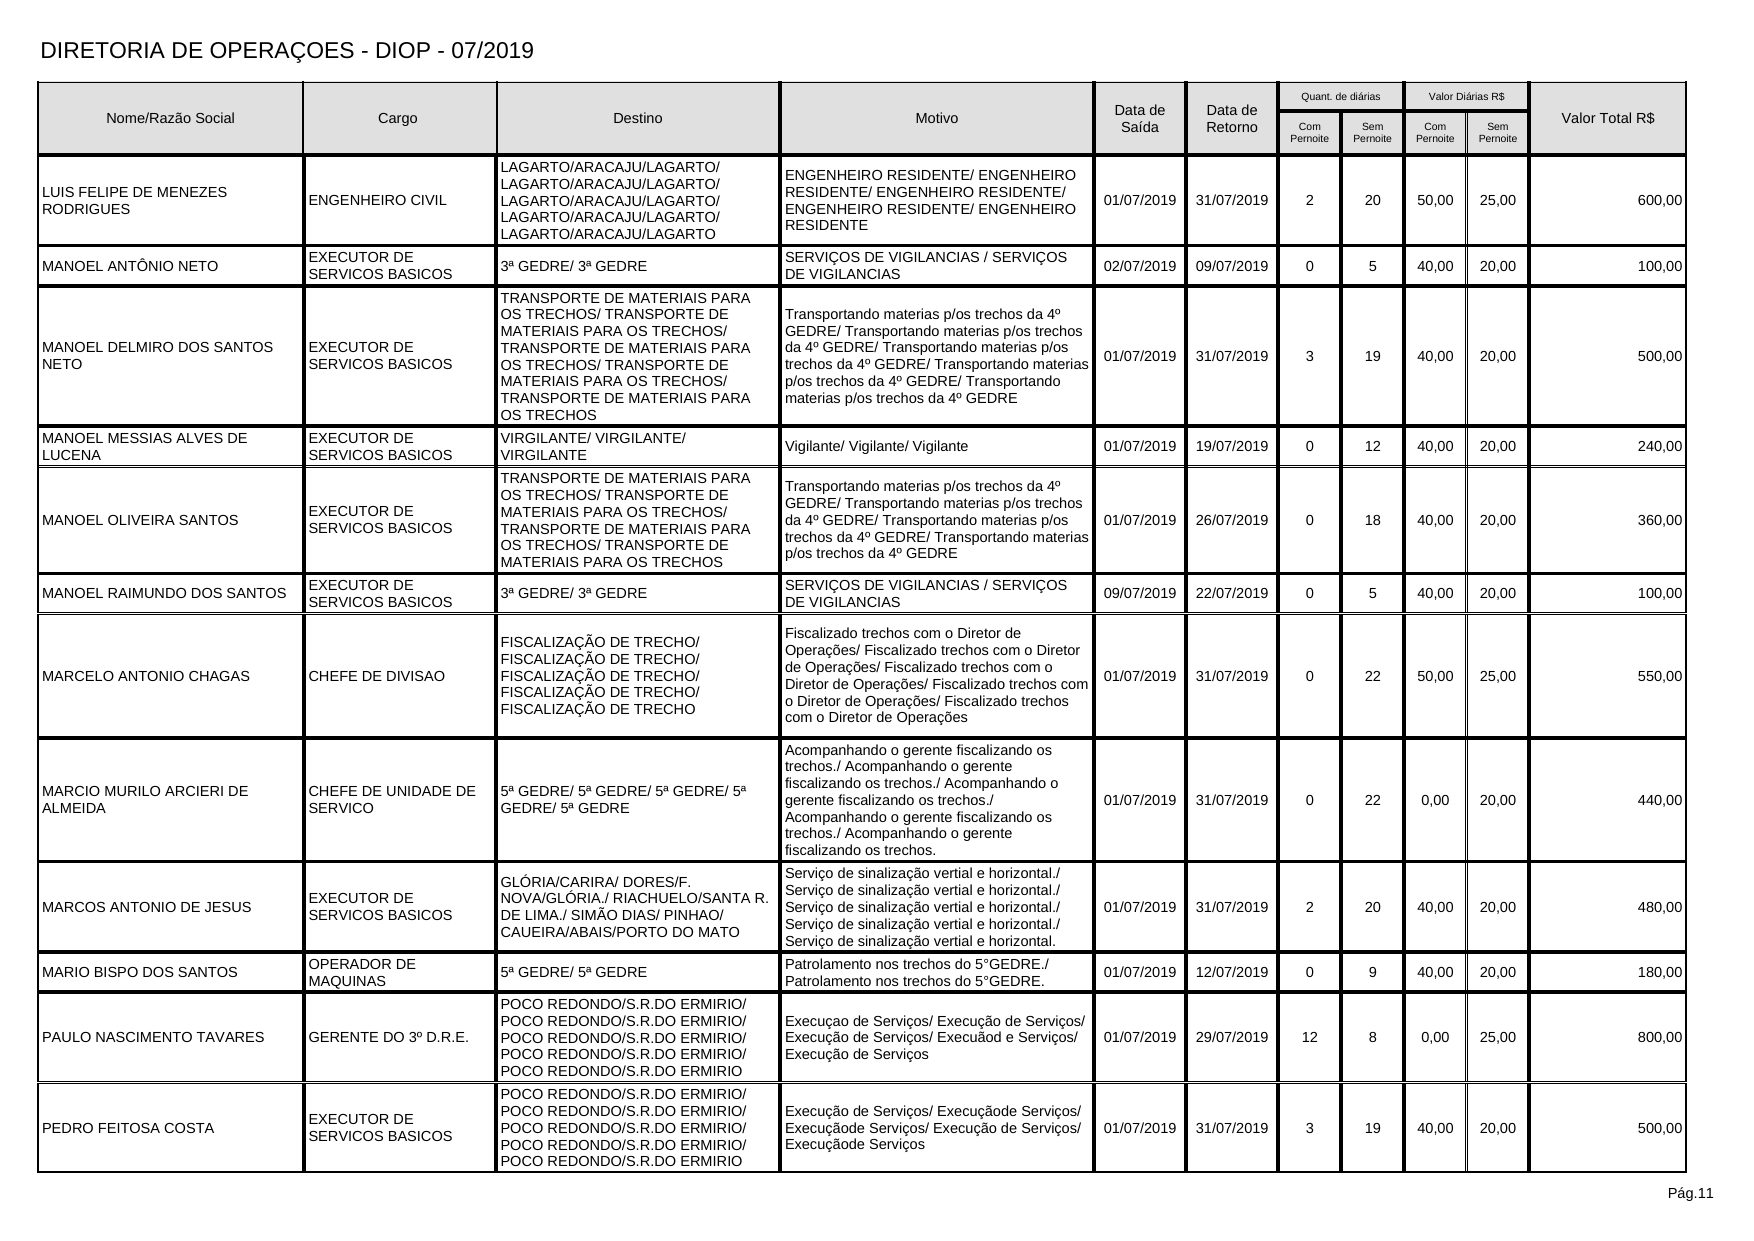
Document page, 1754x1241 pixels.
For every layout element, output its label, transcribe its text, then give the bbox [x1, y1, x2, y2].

table_cell 12 [1280, 994, 1339, 1081]
table_cell DIRETORIA DE OPERAÇOES - DIOP - 07/2019 [37, 37, 1322, 67]
table_cell 0 [1280, 954, 1339, 990]
table_cell 20,00 [1468, 468, 1527, 572]
table_cell 50,00 [1406, 615, 1465, 736]
table_cell [37, 67, 1322, 81]
table_cell Pág.11 [1573, 1185, 1717, 1202]
table_cell 18 [1343, 468, 1402, 572]
table_cell Data de Retorno [1188, 83, 1276, 153]
table_cell 09/07/2019 [1096, 575, 1184, 612]
table_cell 20,00 [1468, 740, 1527, 860]
table_cell EXECUTOR DE SERVICOS BASICOS [306, 247, 494, 284]
table_cell MANOEL RAIMUNDO DOS SANTOS [39, 575, 302, 612]
table_cell 40,00 [1406, 575, 1465, 612]
table_cell 9 [1343, 954, 1402, 990]
table_cell LAGARTO/ARACAJU/LAGARTO/ LAGARTO/ARACAJU/LAGARTO/ LAGARTO/ARACAJU/LAGARTO/ LAGARTO/ARACAJU/LAGARTO/ LAGARTO/ARACAJU/LAGARTO [498, 157, 778, 244]
table_cell 22 [1343, 740, 1402, 860]
table_cell 50,00 [1406, 157, 1465, 244]
table_cell 40,00 [1406, 288, 1465, 424]
table_cell 0 [1280, 468, 1339, 572]
table_cell MARIO BISPO DOS SANTOS [39, 954, 302, 990]
table_cell MANOEL OLIVEIRA SANTOS [39, 468, 302, 572]
table_cell 40,00 [1406, 1084, 1465, 1171]
table_cell LUIS FELIPE DE MENEZES RODRIGUES [39, 157, 302, 244]
table_cell 550,00 [1531, 615, 1685, 736]
table_cell 20,00 [1468, 575, 1527, 612]
table_cell 360,00 [1531, 468, 1685, 572]
table_cell 20,00 [1468, 863, 1527, 950]
table_cell 40,00 [1406, 468, 1465, 572]
table_cell 40,00 [1406, 863, 1465, 950]
table_cell 25,00 [1468, 994, 1527, 1081]
table_cell EXECUTOR DE SERVICOS BASICOS [306, 863, 494, 950]
table_cell GLÓRIA/CARIRA/ DORES/F. NOVA/GLÓRIA./ RIACHUELO/SANTA R. DE LIMA./ SIMÃO DIAS/ PINHAO/ CAUEIRA/ABAIS/PORTO DO MATO [498, 863, 778, 950]
table_cell 40,00 [1406, 954, 1465, 990]
table_cell 0 [1280, 740, 1339, 860]
table_cell 0 [1280, 575, 1339, 612]
table_cell PAULO NASCIMENTO TAVARES [39, 994, 302, 1081]
table_cell 01/07/2019 [1096, 468, 1184, 572]
table_cell CHEFE DE UNIDADE DE SERVICO [306, 740, 494, 860]
table_cell 8 [1343, 994, 1402, 1081]
table_cell 5ª GEDRE/ 5ª GEDRE/ 5ª GEDRE/ 5ª GEDRE/ 5ª GEDRE [498, 740, 778, 860]
table_cell EXECUTOR DE SERVICOS BASICOS [306, 288, 494, 424]
table_cell VIRGILANTE/ VIRGILANTE/ VIRGILANTE [498, 428, 778, 465]
table_cell Execuçao de Serviços/ Execução de Serviços/ Execução de Serviços/ Execuãod e Serviços/ Execução de Serviços [782, 994, 1092, 1081]
table_cell 20 [1343, 157, 1402, 244]
table_cell Cargo [304, 83, 496, 153]
table_cell 19 [1343, 1084, 1402, 1171]
table_cell 19 [1343, 288, 1402, 424]
table_cell Serviço de sinalização vertial e horizontal./ Serviço de sinalização vertial e horizontal./ Serviço de sinalização vertial e horizontal./ Serviço de sinalização vertial e horizontal./ Serviço de sinalização vertial e horizontal. [782, 863, 1092, 950]
table_cell ENGENHEIRO CIVIL [306, 157, 494, 244]
table_cell GERENTE DO 3º D.R.E. [306, 994, 494, 1081]
table_cell 25,00 [1468, 615, 1527, 736]
table_cell 29/07/2019 [1188, 994, 1276, 1081]
table_cell EXECUTOR DE SERVICOS BASICOS [306, 428, 494, 465]
table_cell 01/07/2019 [1096, 994, 1184, 1081]
table_cell 31/07/2019 [1188, 157, 1276, 244]
table_cell [1322, 37, 1717, 81]
table_cell 25,00 [1468, 157, 1527, 244]
table_cell 100,00 [1531, 575, 1685, 612]
table_cell 2 [1280, 863, 1339, 950]
table_cell 0 [1280, 247, 1339, 284]
table_cell MARCOS ANTONIO DE JESUS [39, 863, 302, 950]
table_cell 22/07/2019 [1188, 575, 1276, 612]
table_cell POCO REDONDO/S.R.DO ERMIRIO/ POCO REDONDO/S.R.DO ERMIRIO/ POCO REDONDO/S.R.DO ERMIRIO/ POCO REDONDO/S.R.DO ERMIRIO/ POCO REDONDO/S.R.DO ERMIRIO [498, 994, 778, 1081]
table_cell 600,00 [1531, 157, 1685, 244]
table_cell 01/07/2019 [1096, 615, 1184, 736]
table_cell 0 [1280, 428, 1339, 465]
table_cell Com Pernoite [1406, 113, 1465, 153]
table_cell MARCELO ANTONIO CHAGAS [39, 615, 302, 736]
table_cell 12 [1343, 428, 1402, 465]
table_cell 800,00 [1531, 994, 1685, 1081]
table_cell MANOEL DELMIRO DOS SANTOS NETO [39, 288, 302, 424]
table_cell 12/07/2019 [1188, 954, 1276, 990]
table_cell 20 [1343, 863, 1402, 950]
table_cell 240,00 [1531, 428, 1685, 465]
table_cell 5ª GEDRE/ 5ª GEDRE [498, 954, 778, 990]
table_cell 01/07/2019 [1096, 428, 1184, 465]
table_cell 0,00 [1406, 740, 1465, 860]
table_cell 20,00 [1468, 1084, 1527, 1171]
table_cell 31/07/2019 [1188, 1084, 1276, 1171]
table_cell 480,00 [1531, 863, 1685, 950]
table_cell 3 [1280, 1084, 1339, 1171]
table_cell Transportando materias p/os trechos da 4º GEDRE/ Transportando materias p/os trechos da 4º GEDRE/ Transportando materias p/os trechos da 4º GEDRE/ Transportando materias p/os trechos da 4º GEDRE [782, 468, 1092, 572]
table_cell Destino [498, 83, 778, 153]
table_cell 31/07/2019 [1188, 863, 1276, 950]
table_cell 180,00 [1531, 954, 1685, 990]
table_cell Sem Pernoite [1343, 113, 1402, 153]
table_cell EXECUTOR DE SERVICOS BASICOS [306, 1084, 494, 1171]
table_cell 02/07/2019 [1096, 247, 1184, 284]
table_cell 31/07/2019 [1188, 288, 1276, 424]
table_cell 100,00 [1531, 247, 1685, 284]
table_cell Transportando materias p/os trechos da 4º GEDRE/ Transportando materias p/os trechos da 4º GEDRE/ Transportando materias p/os trechos da 4º GEDRE/ Transportando materias p/os trechos da 4º GEDRE/ Transportando materias p/os trechos da 4º GEDRE [782, 288, 1092, 424]
table_cell 01/07/2019 [1096, 740, 1184, 860]
table_cell PEDRO FEITOSA COSTA [39, 1084, 302, 1171]
table_cell 26/07/2019 [1188, 468, 1276, 572]
table_cell Patrolamento nos trechos do 5°GEDRE./ Patrolamento nos trechos do 5°GEDRE. [782, 954, 1092, 990]
table_cell 440,00 [1531, 740, 1685, 860]
table_cell POCO REDONDO/S.R.DO ERMIRIO/ POCO REDONDO/S.R.DO ERMIRIO/ POCO REDONDO/S.R.DO ERMIRIO/ POCO REDONDO/S.R.DO ERMIRIO/ POCO REDONDO/S.R.DO ERMIRIO [498, 1084, 778, 1171]
table_cell 5 [1343, 247, 1402, 284]
table_cell OPERADOR DE MAQUINAS [306, 954, 494, 990]
table_cell 01/07/2019 [1096, 288, 1184, 424]
table_cell 0,00 [1406, 994, 1465, 1081]
table_cell 0 [1280, 615, 1339, 736]
table_cell 2 [1280, 157, 1339, 244]
table_cell 01/07/2019 [1096, 1084, 1184, 1171]
table_cell MANOEL ANTÔNIO NETO [39, 247, 302, 284]
table_cell MANOEL MESSIAS ALVES DE LUCENA [39, 428, 302, 465]
table_cell 31/07/2019 [1188, 615, 1276, 736]
table_cell 01/07/2019 [1096, 157, 1184, 244]
table_cell 40,00 [1406, 247, 1465, 284]
table_cell EXECUTOR DE SERVICOS BASICOS [306, 575, 494, 612]
table_cell SERVIÇOS DE VIGILANCIAS / SERVIÇOS DE VIGILANCIAS [782, 575, 1092, 612]
table_cell Com Pernoite [1280, 113, 1339, 153]
table_cell 40,00 [1406, 428, 1465, 465]
table_cell 20,00 [1468, 288, 1527, 424]
table_cell CHEFE DE DIVISAO [306, 615, 494, 736]
table_cell ENGENHEIRO RESIDENTE/ ENGENHEIRO RESIDENTE/ ENGENHEIRO RESIDENTE/ ENGENHEIRO RESIDENTE/ ENGENHEIRO RESIDENTE [782, 157, 1092, 244]
table_cell 20,00 [1468, 247, 1527, 284]
table_cell 20,00 [1468, 954, 1527, 990]
table_cell Acompanhando o gerente fiscalizando os trechos./ Acompanhando o gerente fiscalizando os trechos./ Acompanhando o gerente fiscalizando os trechos./ Acompanhando o gerente fiscalizando os trechos./ Acompanhando o gerente fiscalizando os trechos. [782, 740, 1092, 860]
table_cell [37, 1173, 1687, 1185]
table_cell Valor Total R$ [1531, 83, 1685, 153]
table_cell Data de Saída [1096, 83, 1184, 153]
table_cell TRANSPORTE DE MATERIAIS PARA OS TRECHOS/ TRANSPORTE DE MATERIAIS PARA OS TRECHOS/ TRANSPORTE DE MATERIAIS PARA OS TRECHOS/ TRANSPORTE DE MATERIAIS PARA OS TRECHOS [498, 468, 778, 572]
table_cell Quant. de diárias [1280, 83, 1402, 109]
table_cell 31/07/2019 [1188, 740, 1276, 860]
table_cell 5 [1343, 575, 1402, 612]
table_cell EXECUTOR DE SERVICOS BASICOS [306, 468, 494, 572]
table_cell TRANSPORTE DE MATERIAIS PARA OS TRECHOS/ TRANSPORTE DE MATERIAIS PARA OS TRECHOS/ TRANSPORTE DE MATERIAIS PARA OS TRECHOS/ TRANSPORTE DE MATERIAIS PARA OS TRECHOS/ TRANSPORTE DE MATERIAIS PARA OS TRECHOS [498, 288, 778, 424]
table_cell 3ª GEDRE/ 3ª GEDRE [498, 575, 778, 612]
table_cell [37, 1185, 1573, 1202]
table_cell Nome/Razão Social [39, 83, 302, 153]
table_cell 09/07/2019 [1188, 247, 1276, 284]
table_cell Execução de Serviços/ Execuçãode Serviços/ Execuçãode Serviços/ Execução de Serviços/ Execuçãode Serviços [782, 1084, 1092, 1171]
table_cell 500,00 [1531, 1084, 1685, 1171]
table_cell Motivo [782, 83, 1092, 153]
table_cell 01/07/2019 [1096, 863, 1184, 950]
table_cell 3 [1280, 288, 1339, 424]
table_cell 20,00 [1468, 428, 1527, 465]
table_cell SERVIÇOS DE VIGILANCIAS / SERVIÇOS DE VIGILANCIAS [782, 247, 1092, 284]
table_cell Valor Diárias R$ [1406, 83, 1527, 109]
table_cell 01/07/2019 [1096, 954, 1184, 990]
table_cell 3ª GEDRE/ 3ª GEDRE [498, 247, 778, 284]
table_cell [1687, 81, 1717, 1185]
table_cell 500,00 [1531, 288, 1685, 424]
table_cell MARCIO MURILO ARCIERI DE ALMEIDA [39, 740, 302, 860]
table_cell Fiscalizado trechos com o Diretor de Operações/ Fiscalizado trechos com o Diretor de Operações/ Fiscalizado trechos com o Diretor de Operações/ Fiscalizado trechos com o Diretor de Operações/ Fiscalizado trechos com o Diretor de Operações [782, 615, 1092, 736]
table_cell Sem Pernoite [1468, 113, 1527, 153]
table_cell 22 [1343, 615, 1402, 736]
table_cell FISCALIZAÇÃO DE TRECHO/ FISCALIZAÇÃO DE TRECHO/ FISCALIZAÇÃO DE TRECHO/ FISCALIZAÇÃO DE TRECHO/ FISCALIZAÇÃO DE TRECHO [498, 615, 778, 736]
table_cell 19/07/2019 [1188, 428, 1276, 465]
table_cell Vigilante/ Vigilante/ Vigilante [782, 428, 1092, 465]
